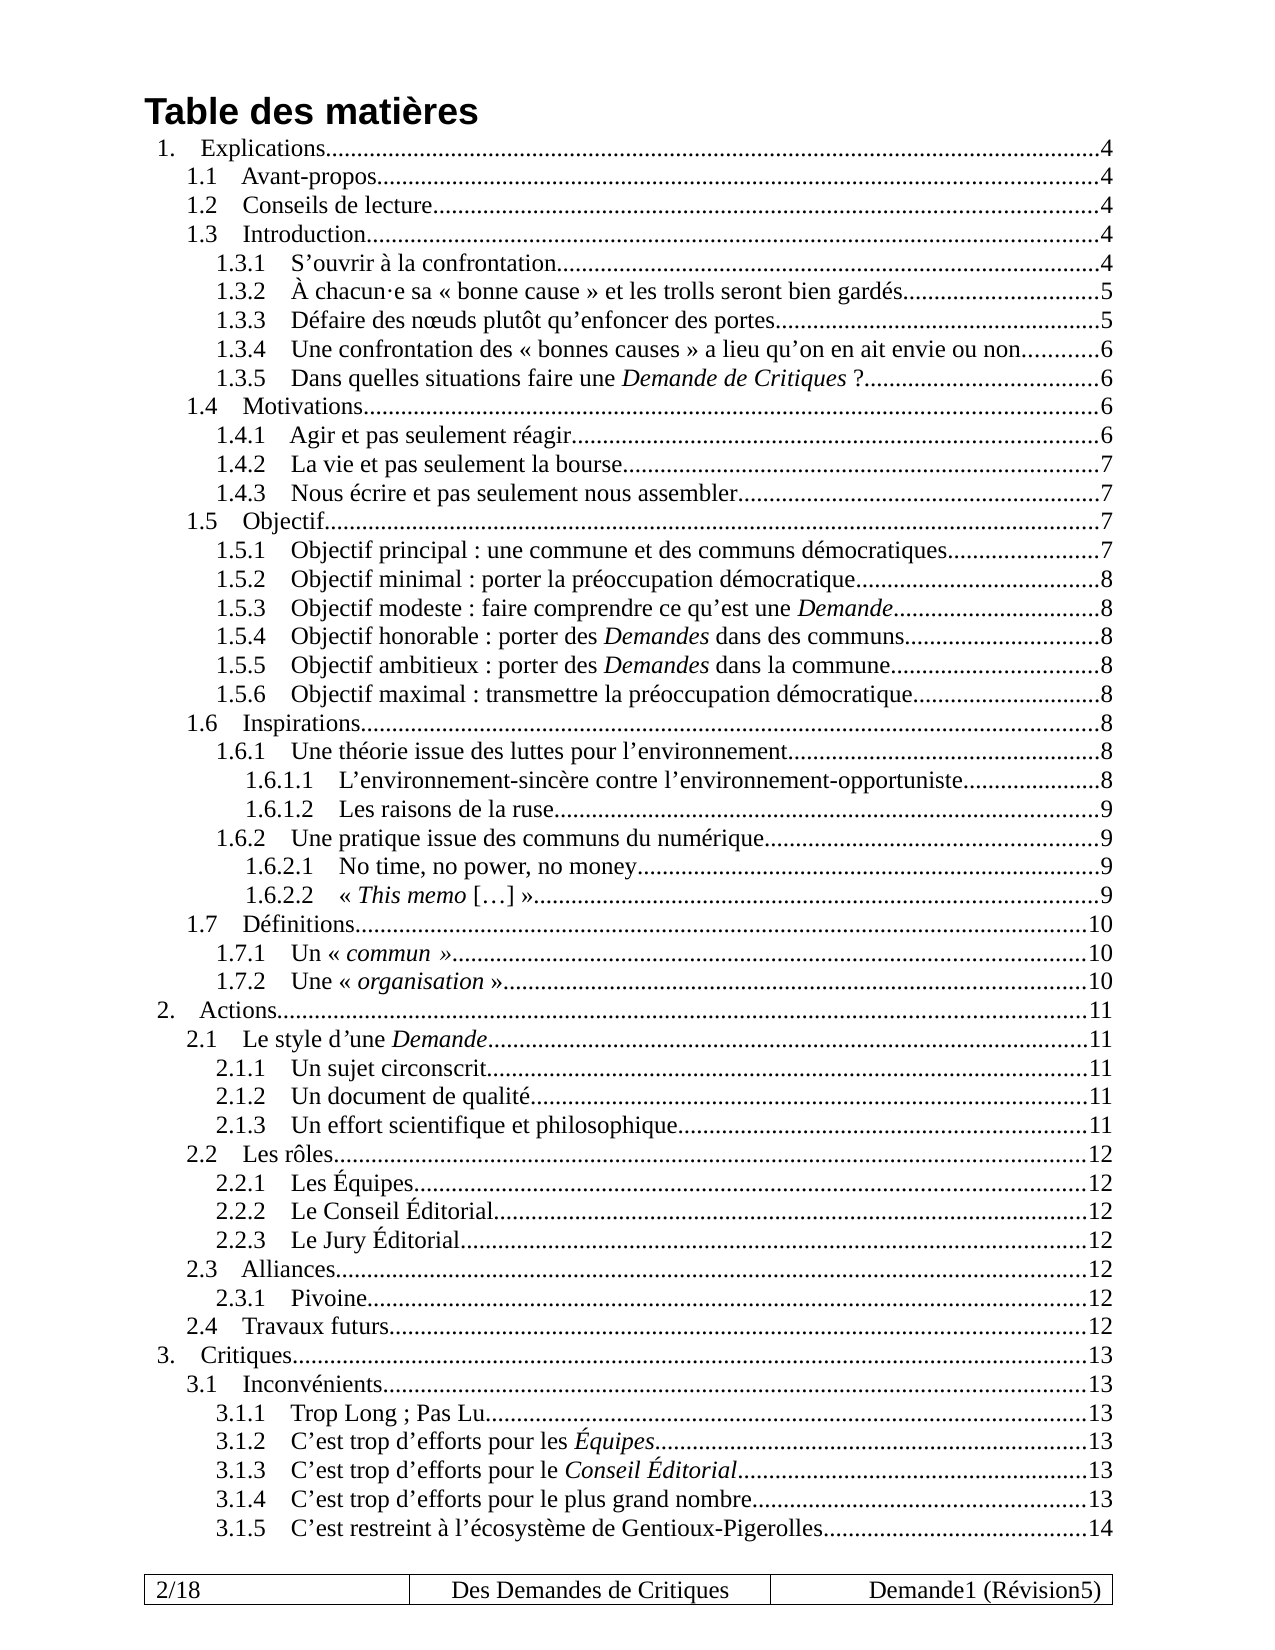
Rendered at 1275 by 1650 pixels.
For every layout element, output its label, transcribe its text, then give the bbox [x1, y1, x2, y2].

text 2.2.2 Le Conseil Éditorial 12 [203, 1196, 1113, 1225]
text 1.6.2 Une pratique issue des communs du numérique 9 [203, 823, 1113, 851]
text 1.3 Introduction 4 [173, 219, 1113, 248]
text 3.1.2 C’est trop d’efforts pour les Équipes 13 [203, 1426, 1113, 1455]
text 1.7 Définitions 10 [173, 909, 1113, 938]
text 3.1.3 C’est trop d’efforts pour le Conseil Éditorial 13 [203, 1455, 1113, 1484]
text 1.5.4 Objectif honorable : porter des Demandes dans des communs 8 [203, 621, 1113, 650]
text 2.4 Travaux futurs 12 [173, 1311, 1113, 1340]
text 1.4.1 Agir et pas seulement réagir 6 [203, 420, 1113, 449]
text 1.4.2 La vie et pas seulement la bourse 7 [203, 449, 1113, 478]
text 3.1.4 C’est trop d’efforts pour le plus grand nombre 13 [203, 1484, 1113, 1513]
text 1.4.3 Nous écrire et pas seulement nous assembler 7 [203, 478, 1113, 506]
text 1.6.2.1 No time, no power, no money 9 [232, 851, 1113, 880]
text 2.2 Les rôles 12 [173, 1139, 1113, 1168]
text 1.5.5 Objectif ambitieux : porter des Demandes dans la commune 8 [203, 650, 1113, 679]
text 2.1.2 Un document de qualité 11 [203, 1081, 1113, 1110]
text 1.6.1.1 L’environnement-sincère contre l’environnement-opportuniste 8 [232, 765, 1113, 794]
text 1. Explications 4 [144, 133, 1113, 161]
text 2.2.1 Les Équipes 12 [203, 1168, 1113, 1196]
text 1.3.2 À chacun·e sa « bonne cause » et les trolls seront bien gardés 5 [203, 276, 1113, 305]
text 2.3.1 Pivoine 12 [203, 1283, 1113, 1311]
text 1.6.1.2 Les raisons de la ruse 9 [232, 794, 1113, 823]
text 1.2 Conseils de lecture 4 [173, 190, 1113, 219]
text 1.5 Objectif 7 [173, 506, 1113, 535]
subtitle Table des matières [144, 89, 1113, 133]
text 2.2.3 Le Jury Éditorial 12 [203, 1225, 1113, 1254]
text 1.6 Inspirations 8 [173, 708, 1113, 736]
text 1.7.1 Un « commun » 10 [203, 938, 1113, 966]
text 2.1 Le style d’une Demande 11 [173, 1024, 1113, 1053]
text 2.1.1 Un sujet circonscrit 11 [203, 1053, 1113, 1081]
text 1.3.4 Une confrontation des « bonnes causes » a lieu qu’on en ait envie ou non 6 [203, 334, 1113, 363]
text 3.1 Inconvénients 13 [173, 1369, 1113, 1398]
text 1.3.5 Dans quelles situations faire une Demande de Critiques ? 6 [203, 363, 1113, 391]
text 1.1 Avant-propos 4 [173, 161, 1113, 190]
text 1.4 Motivations 6 [173, 391, 1113, 420]
text 1.7.2 Une « organisation » 10 [203, 966, 1113, 995]
text 1.3.1 S’ouvrir à la confrontation 4 [203, 248, 1113, 276]
text 1.6.1 Une théorie issue des luttes pour l’environnement 8 [203, 736, 1113, 765]
text 3.1.5 C’est restreint à l’écosystème de Gentioux-Pigerolles 14 [203, 1513, 1113, 1541]
text 3.1.1 Trop Long ; Pas Lu 13 [203, 1398, 1113, 1426]
text 3. Critiques 13 [144, 1340, 1113, 1369]
text 1.5.2 Objectif minimal : porter la préoccupation démocratique 8 [203, 564, 1113, 593]
text 1.3.3 Défaire des nœuds plutôt qu’enfoncer des portes 5 [203, 305, 1113, 334]
text 2. Actions 11 [144, 995, 1113, 1024]
text 2.1.3 Un effort scientifique et philosophique 11 [203, 1110, 1113, 1139]
text 1.6.2.2 « This memo […] » 9 [232, 880, 1113, 909]
text 1.5.3 Objectif modeste : faire comprendre ce qu’est une Demande 8 [203, 593, 1113, 621]
text 1.5.6 Objectif maximal : transmettre la préoccupation démocratique 8 [203, 679, 1113, 708]
text 2.3 Alliances 12 [173, 1254, 1113, 1283]
text 1.5.1 Objectif principal : une commune et des communs démocratiques 7 [203, 535, 1113, 564]
